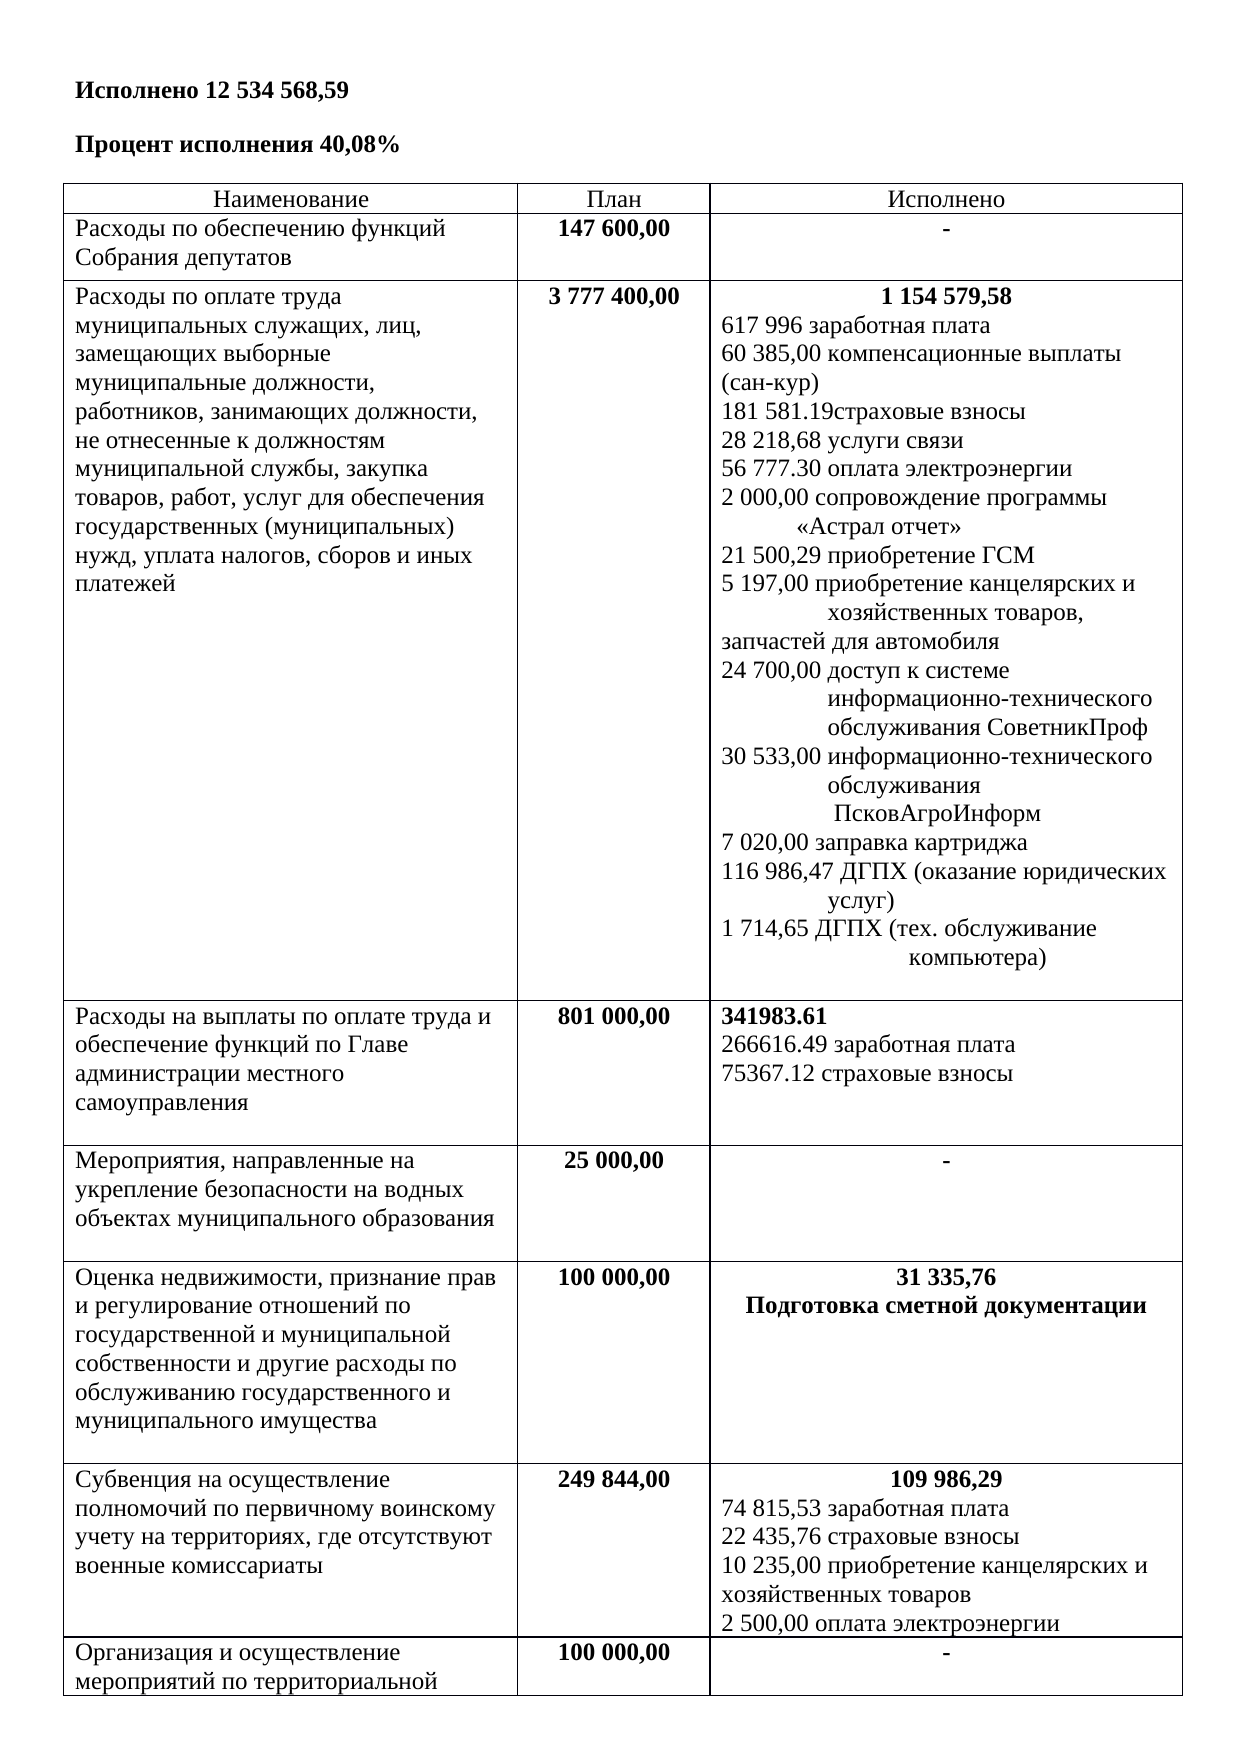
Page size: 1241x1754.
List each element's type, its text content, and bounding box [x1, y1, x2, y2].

table_cell Расходы по обеспечению функций Собрания депутатов [64, 214, 517, 280]
table_cell 100 000,00 [518, 1262, 709, 1463]
table_header План [518, 184, 709, 212]
table_cell Расходы на выплаты по оплате труда и обеспечение функций по Главе администрации местного самоуправления [64, 1001, 517, 1144]
text Процент исполнения 40,08% [75, 129, 1165, 158]
table_cell Субвенция на осуществление полномочий по первичному воинскому учету на территориях, где отсутствуют военные комиссариаты [64, 1464, 517, 1636]
table_cell 341983.61 266616.49 заработная плата 75367.12 страховые взносы [711, 1001, 1182, 1144]
table_header Наименование [64, 184, 517, 212]
table_cell 109 986,29 74 815,53 заработная плата 22 435,76 страховые взносы 10 235,00 приобретение канцелярских и хозяйственных товаров 2 500,00 оплата электроэнергии [711, 1464, 1182, 1636]
table_cell Расходы по оплате труда муниципальных служащих, лиц, замещающих выборные муниципальные должности, работников, занимающих должности, не отнесенные к должностям муниципальной службы, закупка товаров, работ, услуг для обеспечения государственных (муниципальных) нужд, уплата налогов, сборов и иных платежей [64, 281, 517, 1000]
table_cell Оценка недвижимости, признание прав и регулирование отношений по государственной и муниципальной собственности и другие расходы по обслуживанию государственного и муниципального имущества [64, 1262, 517, 1463]
text Исполнено 12 534 568,59 [75, 75, 1165, 104]
table_cell 249 844,00 [518, 1464, 709, 1636]
table_cell Организация и осуществление мероприятий по территориальной [64, 1638, 517, 1695]
table_cell - [711, 214, 1182, 280]
table_cell 1 154 579,58 617 996 заработная плата 60 385,00 компенсационные выплаты (сан-кур) 181 581.19страховые взносы 28 218,68 услуги связи 56 777.30 оплата электроэнергии 2 000,00 сопровождение программы «Астрал отчет» 21 500,29 приобретение ГСМ 5 197,00 приобретение канцелярских и хозяйственных товаров, запчастей для автомобиля 24 700,00 доступ к системе информационно-технического обслуживания СоветникПроф 30 533,00 информационно-технического обслуживания ПсковАгроИнформ 7 020,00 заправка картриджа 116 986,47 ДГПХ (оказание юридических услуг) 1 714,65 ДГПХ (тех. обслуживание компьютера) [711, 281, 1182, 1000]
table_cell 147 600,00 [518, 214, 709, 280]
table_cell 31 335,76 Подготовка сметной документации [711, 1262, 1182, 1463]
table_cell - [711, 1638, 1182, 1695]
table_cell 801 000,00 [518, 1001, 709, 1144]
table_cell - [711, 1146, 1182, 1261]
table_cell 25 000,00 [518, 1146, 709, 1261]
table_cell Мероприятия, направленные на укрепление безопасности на водных объектах муниципального образования [64, 1146, 517, 1261]
table_cell 100 000,00 [518, 1638, 709, 1695]
table_header Исполнено [711, 184, 1182, 212]
table_cell 3 777 400,00 [518, 281, 709, 1000]
